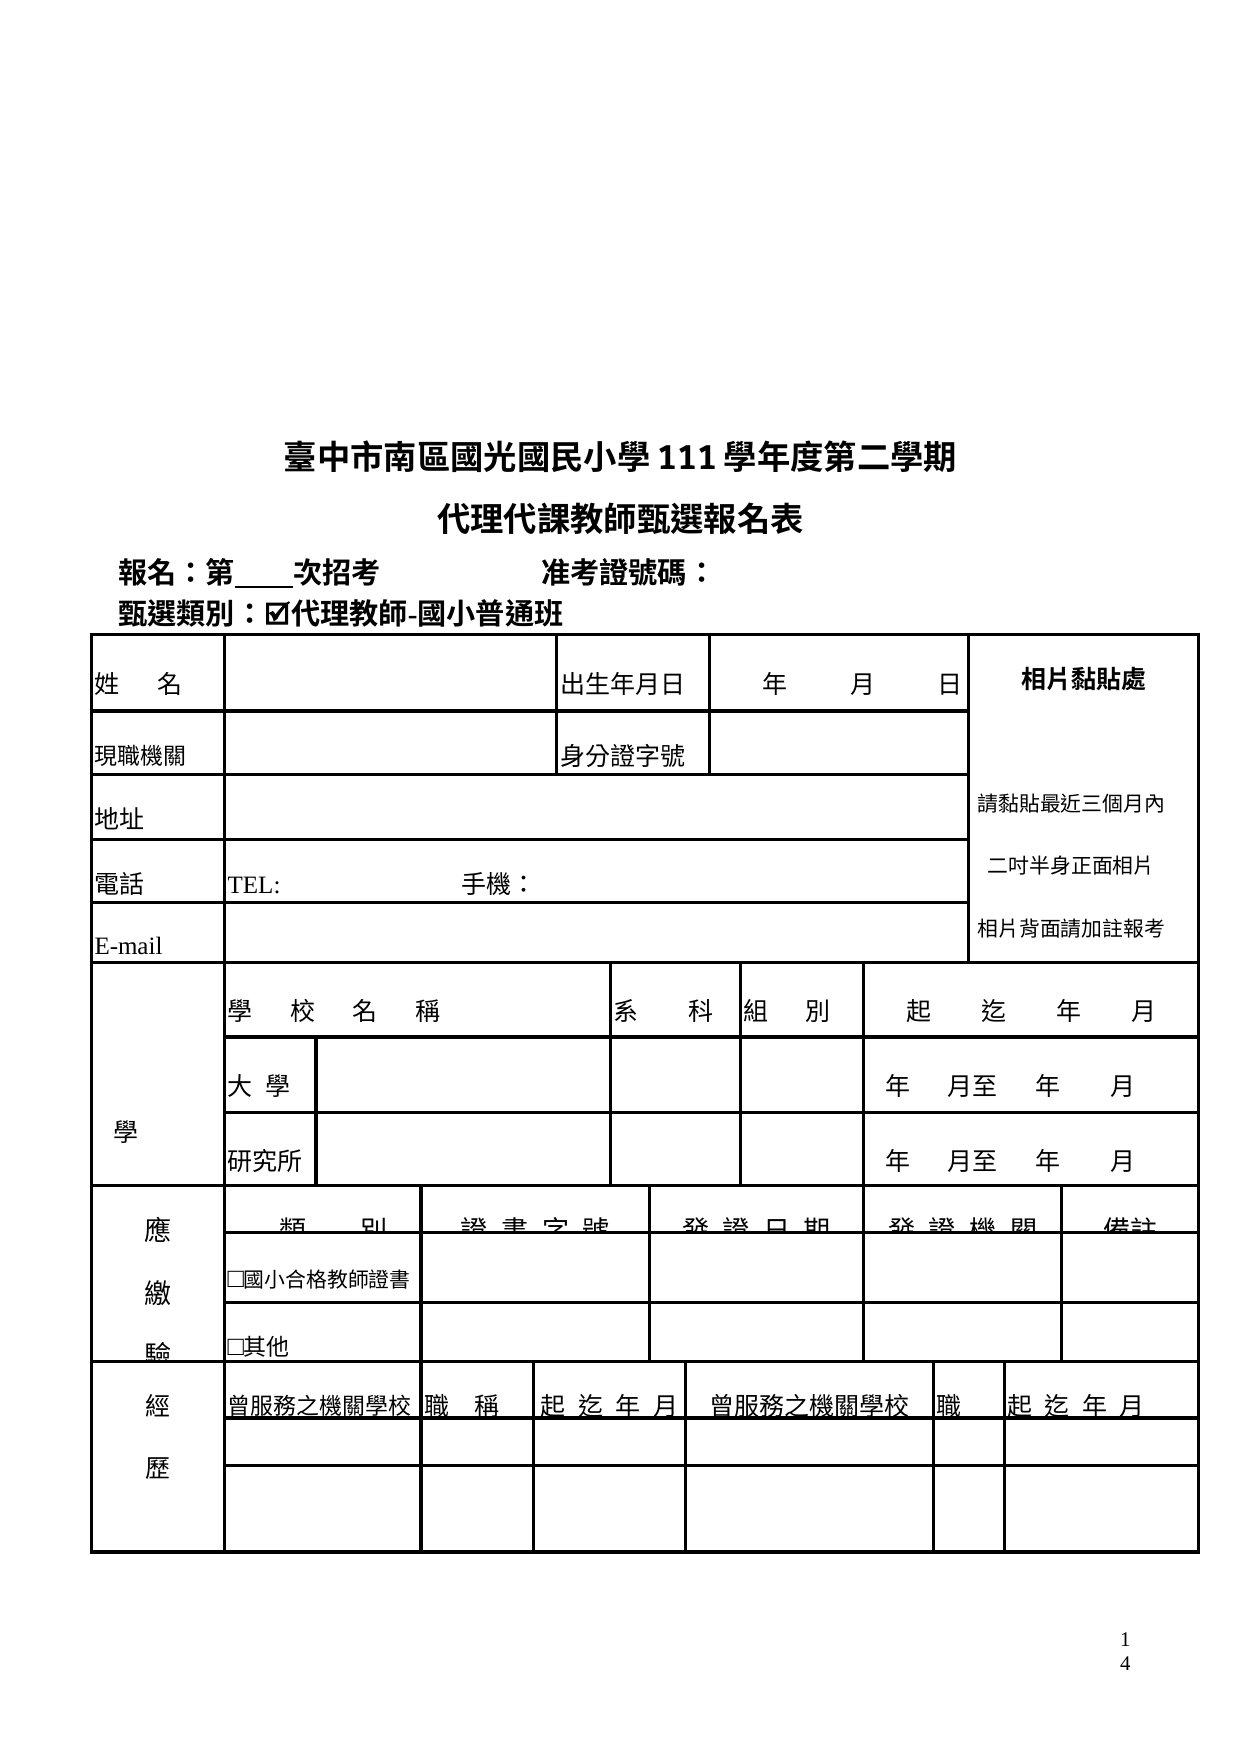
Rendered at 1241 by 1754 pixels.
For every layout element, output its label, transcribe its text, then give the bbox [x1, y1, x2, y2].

table_cell 大 學 [226, 1039, 314, 1111]
table_cell □國小合格教師證書 [226, 1234, 419, 1301]
table_cell TEL: 手機： [226, 841, 967, 901]
table_cell [1200, 1035, 1240, 1111]
table_cell 地址 [93, 776, 223, 838]
table_cell 起 迄 年 月 [535, 1363, 684, 1416]
table_cell [423, 1304, 610, 1360]
table_cell [1200, 901, 1240, 961]
table_cell 應 繳 驗 證 件 [93, 1187, 223, 1360]
table_cell 現職機關 學校 [93, 713, 223, 772]
table_cell [1063, 1304, 1197, 1360]
table_cell [935, 1420, 1003, 1464]
table_cell [612, 1039, 739, 1111]
table_cell 曾服務之機關學校 [687, 1363, 932, 1416]
table_cell E-mail [93, 904, 223, 961]
table_header 年 月 日 [711, 636, 967, 709]
table_cell [687, 1467, 932, 1550]
table_cell [1200, 961, 1240, 1035]
table_header 相片黏貼處 請黏貼最近三個月內 二吋半身正面相片 相片背面請加註報考 人姓名及報考類別 [970, 636, 1197, 961]
table_cell [423, 1234, 610, 1301]
text 甄選類別：代理教師-國小普通班 [118, 590, 1122, 633]
table_cell 職 稱 [935, 1363, 1003, 1416]
table_cell 研究所 [226, 1114, 314, 1184]
table_cell [1006, 1420, 1197, 1464]
table_cell [651, 1234, 862, 1301]
text 代理代課教師甄選報名表 [118, 476, 1122, 538]
table_cell [535, 1467, 684, 1550]
table_cell [1200, 1301, 1240, 1360]
table_cell 學 校 名 稱 [226, 964, 609, 1035]
table_cell [1063, 1234, 1197, 1301]
table_cell [1200, 1360, 1240, 1416]
table_header [1200, 633, 1240, 709]
table_cell 起 迄 年 月 [1006, 1363, 1197, 1416]
table_header 姓 名 [93, 636, 223, 709]
table_cell [935, 1467, 1003, 1550]
table_cell 組 別 [742, 964, 862, 1035]
table_cell [711, 713, 967, 772]
table_cell [226, 1420, 419, 1464]
table_cell 備註 [1063, 1187, 1197, 1231]
table_cell [1200, 1464, 1240, 1550]
table_cell 曾服務之機關學校 [226, 1363, 419, 1416]
table_cell [226, 776, 967, 838]
table_cell [687, 1420, 932, 1464]
table_cell [1200, 838, 1240, 901]
table_cell [423, 1467, 532, 1550]
table_header [226, 636, 555, 709]
table_cell [226, 713, 555, 772]
table_cell 發 證 機 關 [865, 1187, 1060, 1231]
table_cell [1200, 1231, 1240, 1301]
table_cell [610, 1234, 648, 1301]
table_cell [318, 1039, 609, 1111]
table_cell □其他 [226, 1304, 419, 1360]
table_cell [1200, 709, 1240, 772]
table_cell 身分證字號 [558, 713, 708, 772]
table_cell [742, 1039, 862, 1111]
table_cell [865, 1304, 1060, 1360]
table_cell [612, 1114, 739, 1184]
table_cell 證 書 字 號 [423, 1187, 648, 1231]
table_cell [1200, 1416, 1240, 1464]
table_cell 電話 [93, 841, 223, 901]
table_cell 經 歷 [93, 1363, 223, 1550]
table_cell 年 月至 年 月 [865, 1114, 1197, 1184]
table_cell [226, 904, 967, 961]
table_header 出生年月日 [558, 636, 708, 709]
table_cell 系 科 [612, 964, 739, 1035]
table_cell 類 別 [226, 1187, 419, 1231]
table_cell [226, 1467, 419, 1550]
table_cell [865, 1234, 1060, 1301]
table_cell [1006, 1467, 1197, 1550]
table_cell 學 歷 [93, 964, 223, 1184]
table_cell [535, 1420, 684, 1464]
table_cell [318, 1114, 609, 1184]
table_cell [742, 1114, 862, 1184]
table_cell [1200, 1111, 1240, 1184]
table_cell [1200, 1184, 1240, 1231]
table_cell 職 稱 [423, 1363, 532, 1416]
table_cell 發 證 日 期 [651, 1187, 862, 1231]
text 臺中市南區國光國民小學111學年度第二學期 [118, 413, 1122, 476]
table_cell [610, 1304, 648, 1360]
table_cell [423, 1420, 532, 1464]
table_cell 起 迄 年 月 [865, 964, 1197, 1035]
text 報名：第 次招考 准考證號碼： [118, 557, 1122, 590]
table_cell 年 月至 年 月 [865, 1039, 1197, 1111]
table_cell [1200, 773, 1240, 838]
table_cell [651, 1304, 862, 1360]
